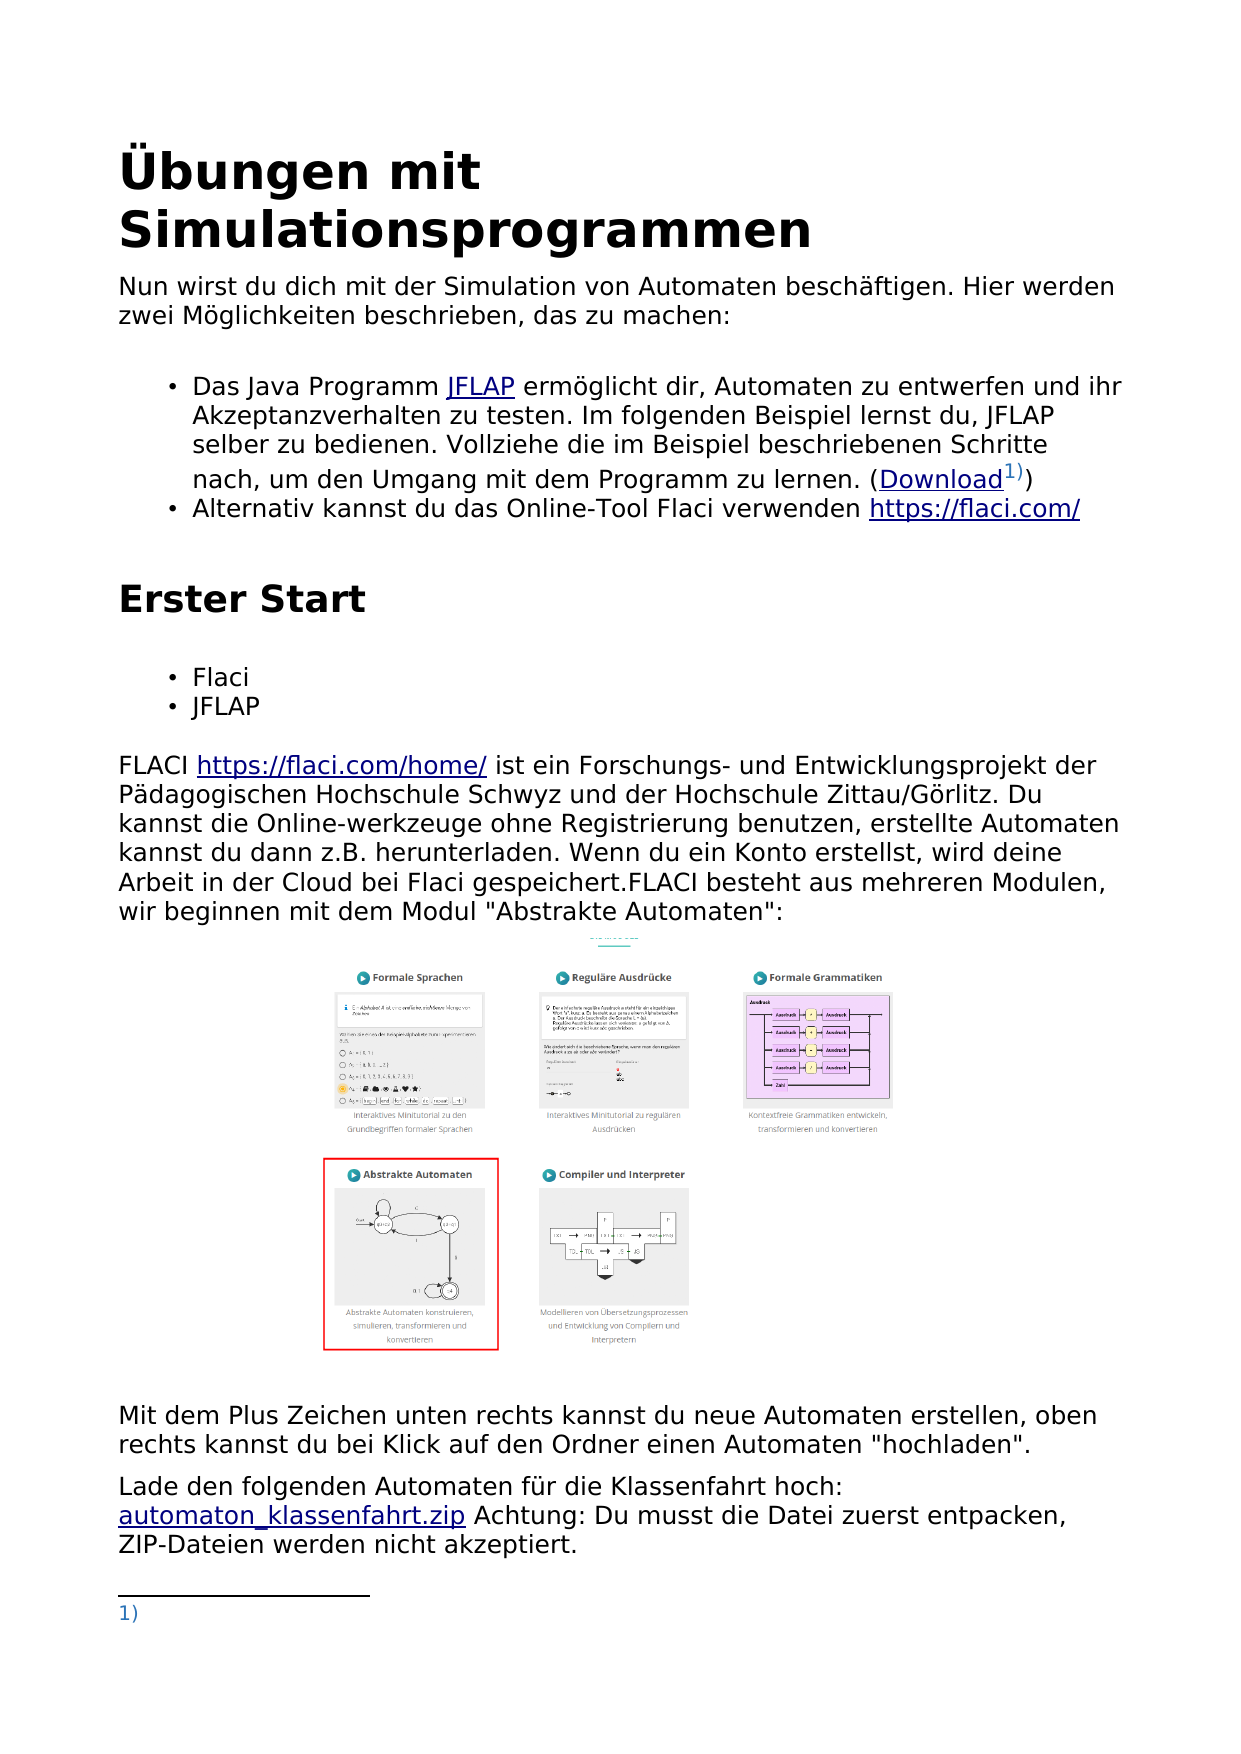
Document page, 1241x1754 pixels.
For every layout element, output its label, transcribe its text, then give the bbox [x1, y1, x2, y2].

subtitle Erster Start [118, 578, 1122, 621]
text Nun wirst du dich mit der Simulation von Automaten beschäftigen. Hier werden zwei Möglichkeiten beschrieben, das zu machen: [118, 272, 1122, 330]
text Lade den folgenden Automaten für die Klassenfahrt hoch: automaton_klassenfahrt.zip Achtung: Du musst die Datei zuerst entpacken, ZIP-Dateien werden nicht akzeptiert. [118, 1472, 1122, 1560]
list Das Java Programm JFLAP ermöglicht dir, Automaten zu entwerfen und ihr Akzeptanzverhalten zu testen. Im folgenden Beispiel lernst du, JFLAP selber zu bedienen. Vollziehe die im Beispiel beschriebenen Schritte nach, um den Umgang mit dem Programm zu lernen. (Download) [177, 372, 1122, 494]
list JFLAP [177, 692, 1122, 722]
picture [307, 938, 933, 1360]
list Alternativ kannst du das Online-Tool Flaci verwenden https://flaci.com/ [177, 494, 1122, 523]
subtitle Übungen mit Simulationsprogrammen [118, 143, 1122, 259]
text FLACI https://flaci.com/home/ ist ein Forschungs- und Entwicklungsprojekt der Pädagogischen Hochschule Schwyz und der Hochschule Zittau/Görlitz. Du kannst die Online-werkzeuge ohne Registrierung benutzen, erstellte Automaten kannst du dann z.B. herunterladen. Wenn du ein Konto erstellst, wird deine Arbeit in der Cloud bei Flaci gespeichert.FLACI besteht aus mehreren Modulen, wir beginnen mit dem Modul "Abstrakte Automaten": [118, 751, 1122, 926]
list Flaci [177, 663, 1122, 692]
text Mit dem Plus Zeichen unten rechts kannst du neue Automaten erstellen, oben rechts kannst du bei Klick auf den Ordner einen Automaten "hochladen". [118, 1401, 1122, 1460]
